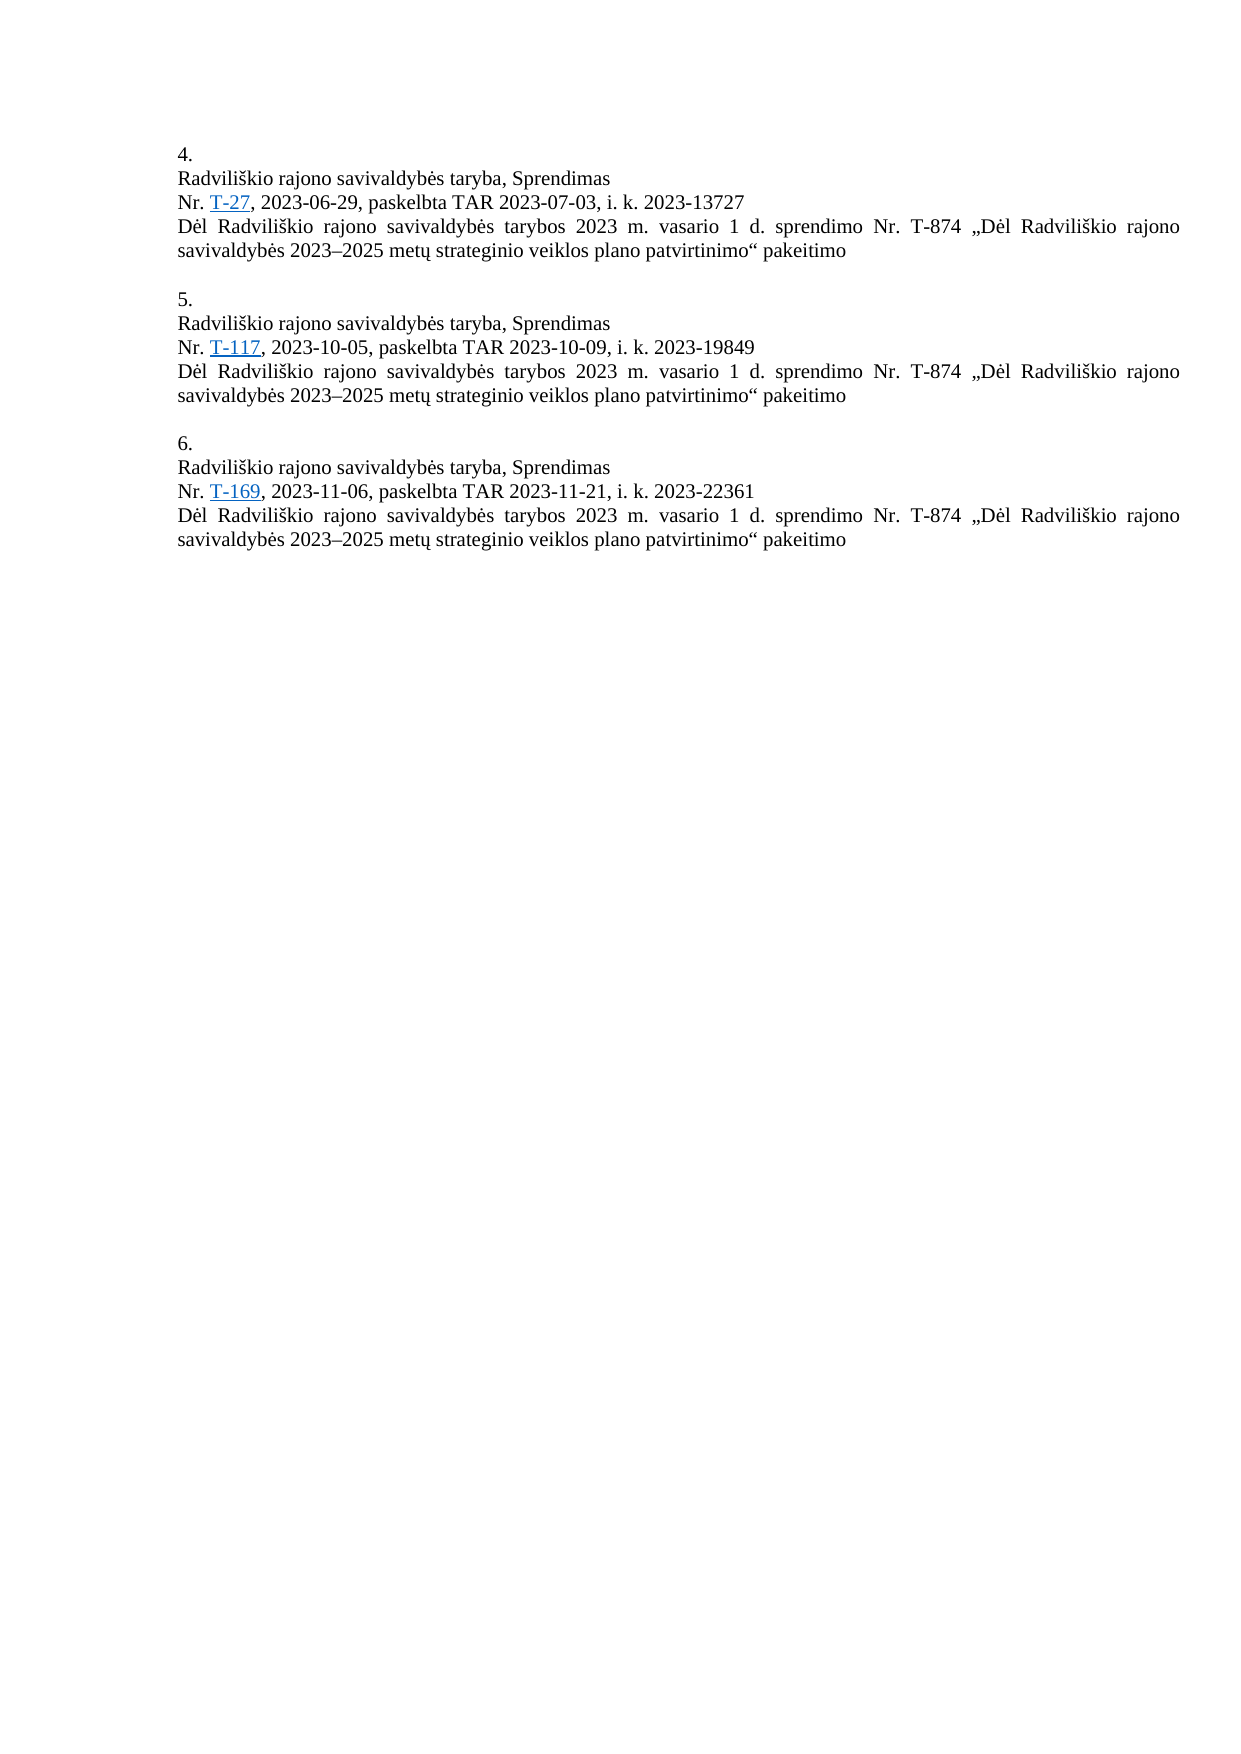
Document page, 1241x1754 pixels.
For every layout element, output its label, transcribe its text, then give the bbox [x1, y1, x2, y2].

text Radviliškio rajono savivaldybės taryba, Sprendimas [177, 166, 1181, 190]
text 5. [177, 287, 1181, 311]
text Dėl Radviliškio rajono savivaldybės tarybos 2023 m. vasario 1 d. sprendimo Nr. T-874 „Dėl Radviliškio rajono savivaldybės 2023–2025 metų strateginio veiklos plano patvirtinimo“ pakeitimo [177, 214, 1181, 262]
text 4. [177, 142, 1181, 166]
text 6. [177, 431, 1181, 455]
text Dėl Radviliškio rajono savivaldybės tarybos 2023 m. vasario 1 d. sprendimo Nr. T-874 „Dėl Radviliškio rajono savivaldybės 2023–2025 metų strateginio veiklos plano patvirtinimo“ pakeitimo [177, 359, 1181, 407]
text Radviliškio rajono savivaldybės taryba, Sprendimas [177, 455, 1181, 479]
text Dėl Radviliškio rajono savivaldybės tarybos 2023 m. vasario 1 d. sprendimo Nr. T-874 „Dėl Radviliškio rajono savivaldybės 2023–2025 metų strateginio veiklos plano patvirtinimo“ pakeitimo [177, 503, 1181, 551]
text Nr. T-169, 2023-11-06, paskelbta TAR 2023-11-21, i. k. 2023-22361 [177, 479, 1181, 503]
text Nr. T-117, 2023-10-05, paskelbta TAR 2023-10-09, i. k. 2023-19849 [177, 335, 1181, 359]
text Radviliškio rajono savivaldybės taryba, Sprendimas [177, 311, 1181, 335]
text Nr. T-27, 2023-06-29, paskelbta TAR 2023-07-03, i. k. 2023-13727 [177, 190, 1181, 214]
